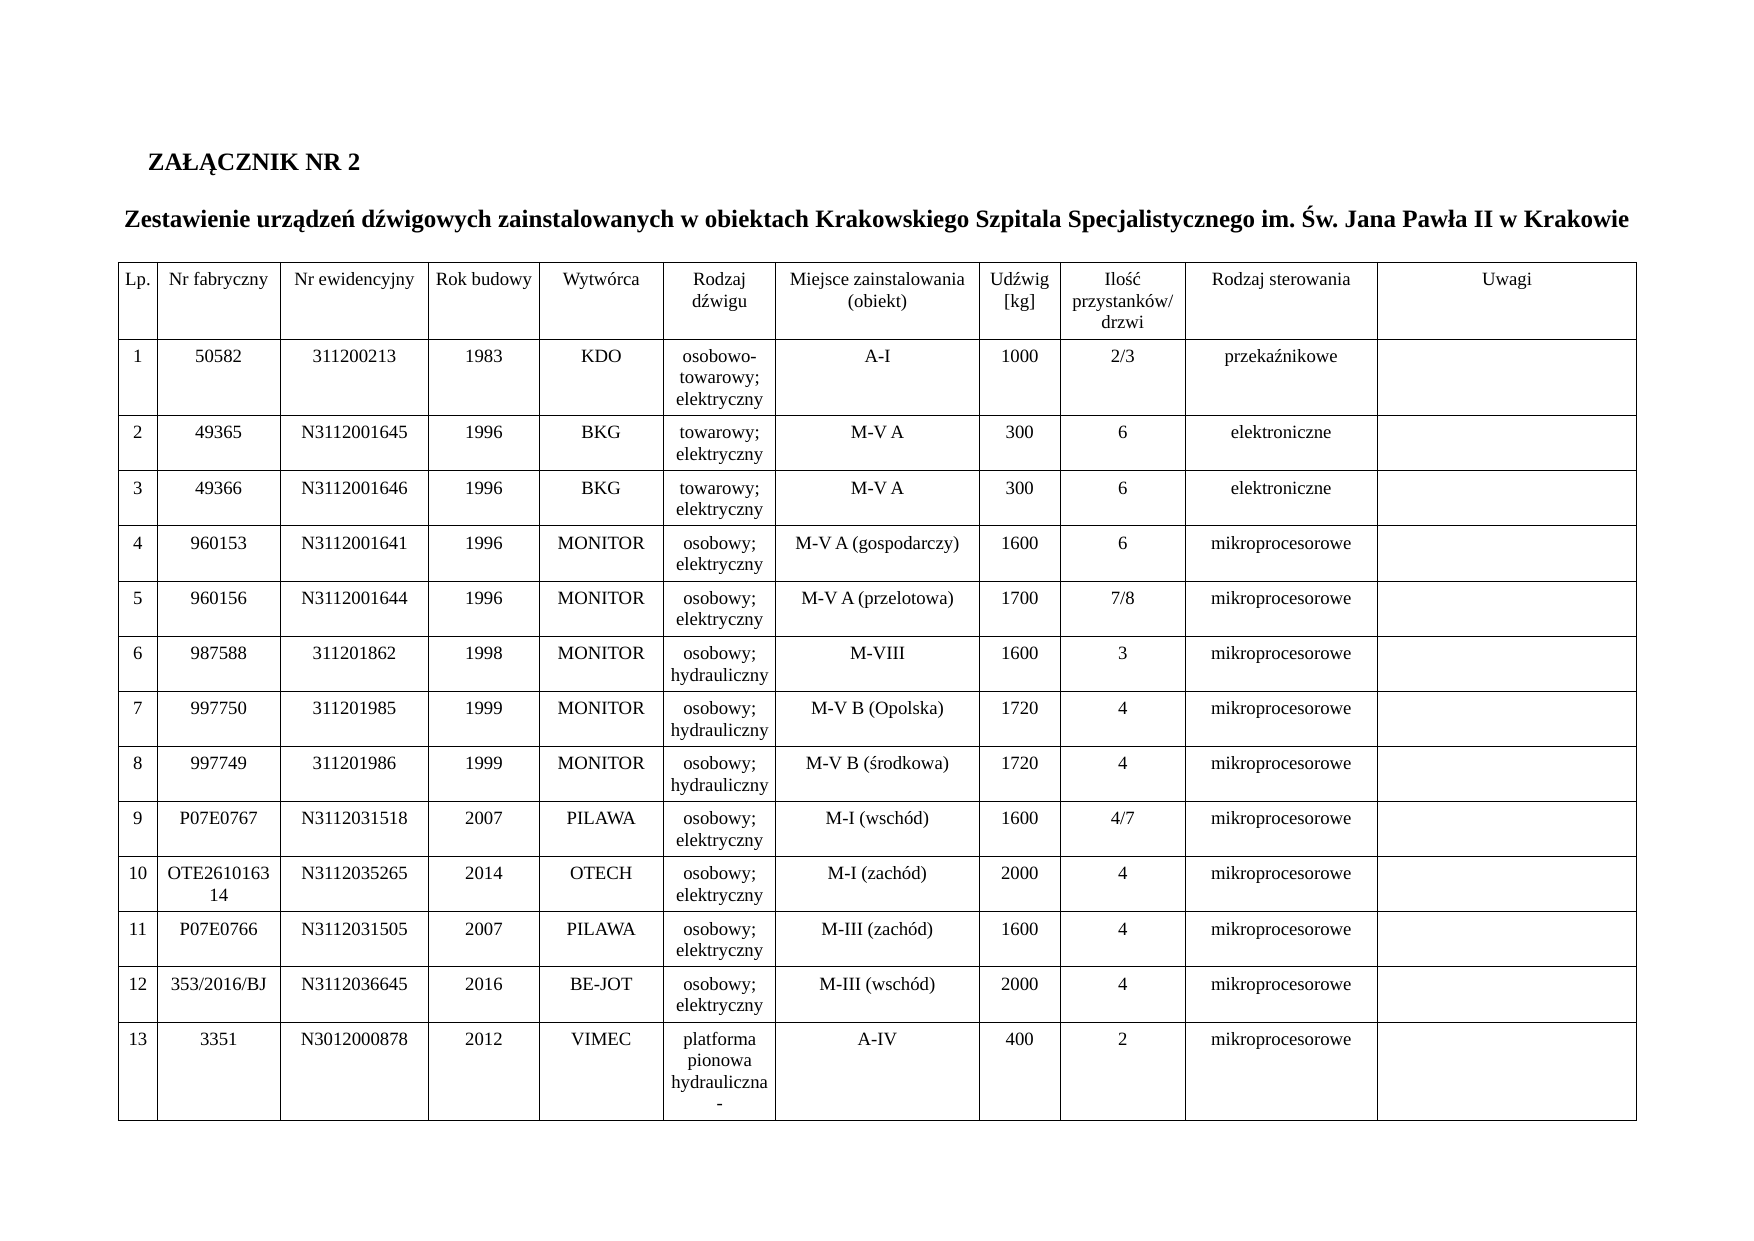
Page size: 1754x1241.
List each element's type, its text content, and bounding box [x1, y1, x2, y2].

table_cell mikroprocesorowe [1186, 912, 1377, 966]
table_cell 400 [980, 1023, 1060, 1119]
table_cell towarowy; elektryczny [664, 471, 775, 525]
table_cell 2007 [429, 802, 539, 856]
table_cell 1600 [980, 526, 1060, 581]
table_cell 1600 [980, 912, 1060, 966]
table_cell mikroprocesorowe [1186, 967, 1377, 1021]
table_cell 2 [1061, 1023, 1185, 1119]
table_cell osobowy; elektryczny [664, 526, 775, 581]
table_cell osobowy; elektryczny [664, 857, 775, 911]
table_header Lp. [119, 263, 157, 338]
table_cell M-V B (środkowa) [776, 747, 979, 801]
table_header Wytwórca [540, 263, 663, 338]
table_cell 4/7 [1061, 802, 1185, 856]
table_cell 1999 [429, 747, 539, 801]
table_cell 311200213 [281, 340, 428, 415]
table_cell PILAWA [540, 912, 663, 966]
table_cell 2000 [980, 857, 1060, 911]
table_cell P07E0767 [158, 802, 280, 856]
table_cell N3112035265 [281, 857, 428, 911]
table_cell 7 [119, 692, 157, 746]
table_cell 997749 [158, 747, 280, 801]
table_cell 1983 [429, 340, 539, 415]
table_cell MONITOR [540, 692, 663, 746]
table_cell KDO [540, 340, 663, 415]
table_cell 11 [119, 912, 157, 966]
table_cell 1720 [980, 692, 1060, 746]
table_cell 997750 [158, 692, 280, 746]
table_cell [1378, 637, 1636, 691]
table_cell 1999 [429, 692, 539, 746]
table_cell 2/3 [1061, 340, 1185, 415]
table_cell osobowy; hydrauliczny [664, 692, 775, 746]
table_cell osobowy; elektryczny [664, 802, 775, 856]
table_cell M-III (zachód) [776, 912, 979, 966]
table_cell osobowy; elektryczny [664, 582, 775, 636]
table_cell M-V B (Opolska) [776, 692, 979, 746]
table_cell 1000 [980, 340, 1060, 415]
table_cell 50582 [158, 340, 280, 415]
table_cell M-I (wschód) [776, 802, 979, 856]
table_cell 960153 [158, 526, 280, 581]
table_cell [1378, 802, 1636, 856]
text ZAŁĄCZNIK NR 2 [118, 147, 1636, 176]
table_cell M-V A (gospodarczy) [776, 526, 979, 581]
table_cell N3112001644 [281, 582, 428, 636]
table_cell 2014 [429, 857, 539, 911]
table_cell platforma pionowa hydrauliczna [664, 1023, 775, 1119]
table_cell mikroprocesorowe [1186, 1023, 1377, 1119]
table_cell towarowy; elektryczny [664, 416, 775, 470]
table_cell 4 [1061, 747, 1185, 801]
table_cell M-V A (przelotowa) [776, 582, 979, 636]
table_cell 311201862 [281, 637, 428, 691]
table_cell [1378, 857, 1636, 911]
table_cell M-I (zachód) [776, 857, 979, 911]
table_cell N3112031518 [281, 802, 428, 856]
table_cell przekaźnikowe [1186, 340, 1377, 415]
table_cell N3112001645 [281, 416, 428, 470]
table_cell M-III (wschód) [776, 967, 979, 1021]
table_cell 49365 [158, 416, 280, 470]
table_cell 1 [119, 340, 157, 415]
table_cell 1996 [429, 471, 539, 525]
table_cell 1996 [429, 416, 539, 470]
table_cell 1700 [980, 582, 1060, 636]
table_cell 311201986 [281, 747, 428, 801]
table_cell 4 [1061, 857, 1185, 911]
table_cell 3 [1061, 637, 1185, 691]
table_cell N3112001641 [281, 526, 428, 581]
table_cell N3112001646 [281, 471, 428, 525]
table_cell N3112031505 [281, 912, 428, 966]
table_cell 1600 [980, 802, 1060, 856]
table_cell 960156 [158, 582, 280, 636]
table_cell 2000 [980, 967, 1060, 1021]
table_cell MONITOR [540, 637, 663, 691]
text Zestawienie urządzeń dźwigowych zainstalowanych w obiektach Krakowskiego Szpitala Specjalistycznego im. Św. Jana Pawła II w Krakowie [118, 204, 1636, 233]
table_cell mikroprocesorowe [1186, 692, 1377, 746]
table_cell PILAWA [540, 802, 663, 856]
table_cell [1378, 1023, 1636, 1119]
table_cell 6 [1061, 526, 1185, 581]
table_cell M-VIII [776, 637, 979, 691]
table_cell osobowy; elektryczny [664, 967, 775, 1021]
table_cell [1378, 582, 1636, 636]
table_cell 4 [1061, 692, 1185, 746]
table_cell 49366 [158, 471, 280, 525]
table_cell mikroprocesorowe [1186, 802, 1377, 856]
table_cell elektroniczne [1186, 471, 1377, 525]
table_cell 1996 [429, 526, 539, 581]
table_cell 6 [1061, 416, 1185, 470]
table_cell 13 [119, 1023, 157, 1119]
table_cell 1996 [429, 582, 539, 636]
table_cell 6 [119, 637, 157, 691]
table_cell [1378, 967, 1636, 1021]
table_header Rok budowy [429, 263, 539, 338]
table_cell 10 [119, 857, 157, 911]
table_cell P07E0766 [158, 912, 280, 966]
table_header Udźwig [kg] [980, 263, 1060, 338]
table_cell MONITOR [540, 526, 663, 581]
table_cell mikroprocesorowe [1186, 637, 1377, 691]
table_cell M-V A [776, 416, 979, 470]
table_cell BE-JOT [540, 967, 663, 1021]
table_cell osobowo-towarowy; elektryczny [664, 340, 775, 415]
table_cell mikroprocesorowe [1186, 582, 1377, 636]
table_cell 987588 [158, 637, 280, 691]
table_header Ilość przystanków/ drzwi [1061, 263, 1185, 338]
table_cell 311201985 [281, 692, 428, 746]
table_cell N3112036645 [281, 967, 428, 1021]
table_cell 4 [119, 526, 157, 581]
table_cell mikroprocesorowe [1186, 747, 1377, 801]
table_cell VIMEC [540, 1023, 663, 1119]
table_cell 3 [119, 471, 157, 525]
table_header Miejsce zainstalowania (obiekt) [776, 263, 979, 338]
table_cell osobowy; hydrauliczny [664, 637, 775, 691]
table_cell 8 [119, 747, 157, 801]
table_cell 2007 [429, 912, 539, 966]
table_cell OTECH [540, 857, 663, 911]
table_cell [1378, 692, 1636, 746]
table_cell 4 [1061, 912, 1185, 966]
table_cell [1378, 526, 1636, 581]
table_cell [1378, 340, 1636, 415]
table_cell 12 [119, 967, 157, 1021]
table_cell 2 [119, 416, 157, 470]
table_cell 3351 [158, 1023, 280, 1119]
table_cell 9 [119, 802, 157, 856]
table_header Rodzaj dźwigu [664, 263, 775, 338]
table_cell 5 [119, 582, 157, 636]
table_cell mikroprocesorowe [1186, 526, 1377, 581]
table_cell [1378, 747, 1636, 801]
table_cell 7/8 [1061, 582, 1185, 636]
table_cell osobowy; elektryczny [664, 912, 775, 966]
table_cell 2012 [429, 1023, 539, 1119]
table_cell N3012000878 [281, 1023, 428, 1119]
table_cell 2016 [429, 967, 539, 1021]
table_header Nr fabryczny [158, 263, 280, 338]
table_cell mikroprocesorowe [1186, 857, 1377, 911]
table_cell osobowy; hydrauliczny [664, 747, 775, 801]
table_cell 1600 [980, 637, 1060, 691]
table_cell 4 [1061, 967, 1185, 1021]
table_cell 6 [1061, 471, 1185, 525]
table_cell BKG [540, 471, 663, 525]
table_cell 300 [980, 471, 1060, 525]
table_cell M-V A [776, 471, 979, 525]
table_cell elektroniczne [1186, 416, 1377, 470]
table_cell A-I [776, 340, 979, 415]
table_cell 1998 [429, 637, 539, 691]
table_cell [1378, 416, 1636, 470]
table_cell A-IV [776, 1023, 979, 1119]
table_cell BKG [540, 416, 663, 470]
table_cell 300 [980, 416, 1060, 470]
table_cell MONITOR [540, 747, 663, 801]
table_cell OTE261016314 [158, 857, 280, 911]
table_cell [1378, 912, 1636, 966]
table_cell 353/2016/BJ [158, 967, 280, 1021]
table_header Nr ewidencyjny [281, 263, 428, 338]
table_header Rodzaj sterowania [1186, 263, 1377, 338]
table_cell MONITOR [540, 582, 663, 636]
table_cell [1378, 471, 1636, 525]
table_header Uwagi [1378, 263, 1636, 338]
table_cell 1720 [980, 747, 1060, 801]
